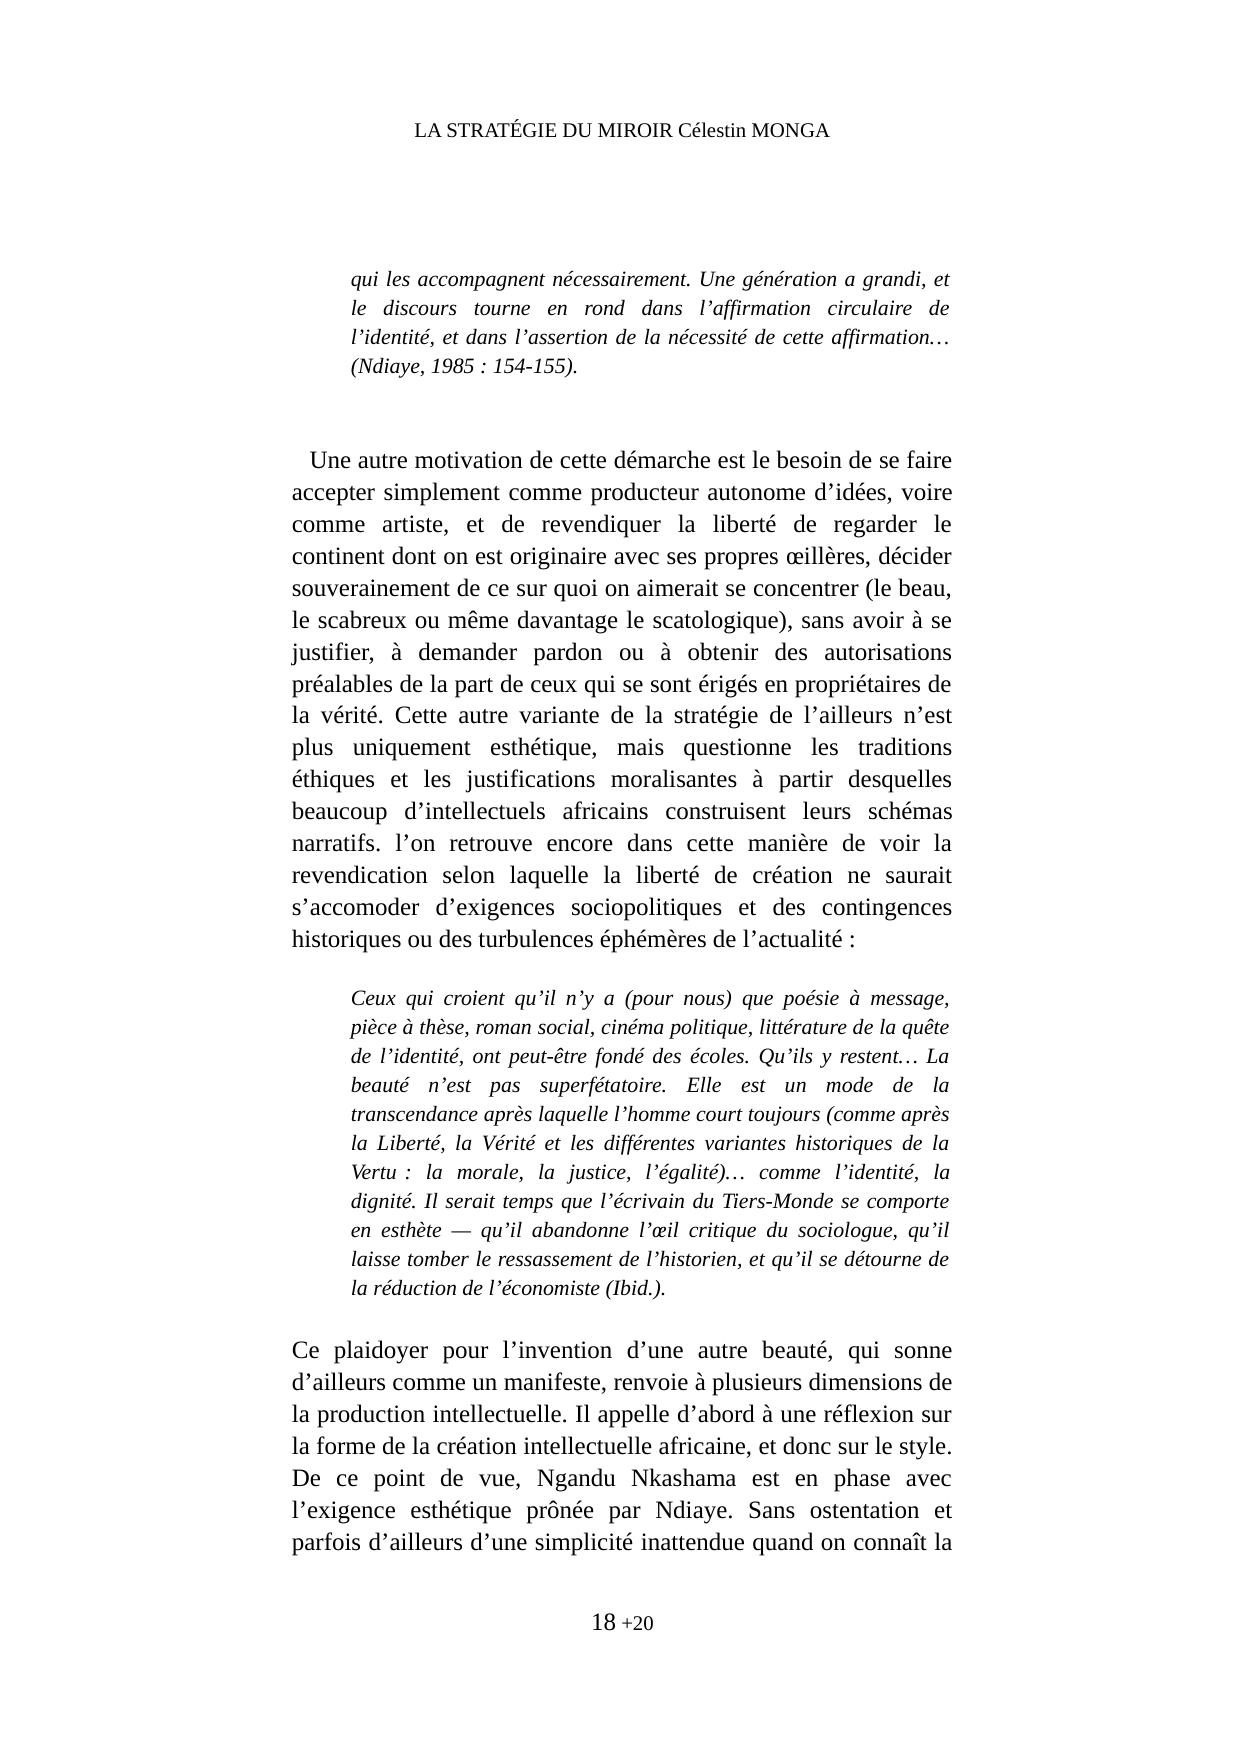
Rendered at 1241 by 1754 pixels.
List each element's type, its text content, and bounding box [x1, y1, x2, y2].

text Une autre motivation de cette démarche est le besoin de se faire accepter simplement comme producteur autonome d’idées, voire comme artiste, et de revendiquer la liberté de regarder le continent dont on est originaire avec ses propres œillères, décider souverainement de ce sur quoi on aimerait se concentrer (le beau, le scabreux ou même davantage le scatologique), sans avoir à se justifier, à demander pardon ou à obtenir des autorisations préalables de la part de ceux qui se sont érigés en propriétaires de la vérité. Cette autre variante de la stratégie de l’ailleurs n’est plus uniquement esthétique, mais questionne les traditions éthiques et les justifications moralisantes à partir desquelles beaucoup d’intellectuels africains construisent leurs schémas narratifs. l’on retrouve encore dans cette manière de voir la revendication selon laquelle la liberté de création ne saurait s’accomoder d’exigences sociopolitiques et des contingences historiques ou des turbulences éphémères de l’actualité : [292, 443, 953, 953]
text Ceux qui croient qu’il n’y a (pour nous) que poésie à message, pièce à thèse, roman social, cinéma politique, littérature de la quête de l’identité, ont peut-être fondé des écoles. Qu’ils y restent… La beauté n’est pas superfétatoire. Elle est un mode de la transcendance après laquelle l’homme court toujours (comme après la Liberté, la Vérité et les différentes variantes historiques de la Vertu : la morale, la justice, l’égalité)… comme l’identité, la dignité. Il serait temps que l’écrivain du Tiers-Monde se comporte en esthète — qu’il abandonne l’œil critique du sociologue, qu’il laisse tomber le ressassement de l’historien, et qu’il se détourne de la réduction de l’économiste (Ibid.). [351, 985, 953, 1300]
text Ce plaidoyer pour l’invention d’une autre beauté, qui sonne d’ailleurs comme un manifeste, renvoie à plusieurs dimensions de la production intellectuelle. Il appelle d’abord à une réflexion sur la forme de la création intellectuelle africaine, et donc sur le style. De ce point de vue, Ngandu Nkashama est en phase avec l’exigence esthétique prônée par Ndiaye. Sans ostentation et parfois d’ailleurs d’une simplicité inattendue quand on connaît la [292, 1333, 953, 1556]
text qui les accompagnent nécessairement. Une génération a grandi, et le discours tourne en rond dans l’affirmation circulaire de l’identité, et dans l’assertion de la nécessité de cette affirmation… (Ndiaye, 1985 : 154-155). [351, 266, 953, 378]
